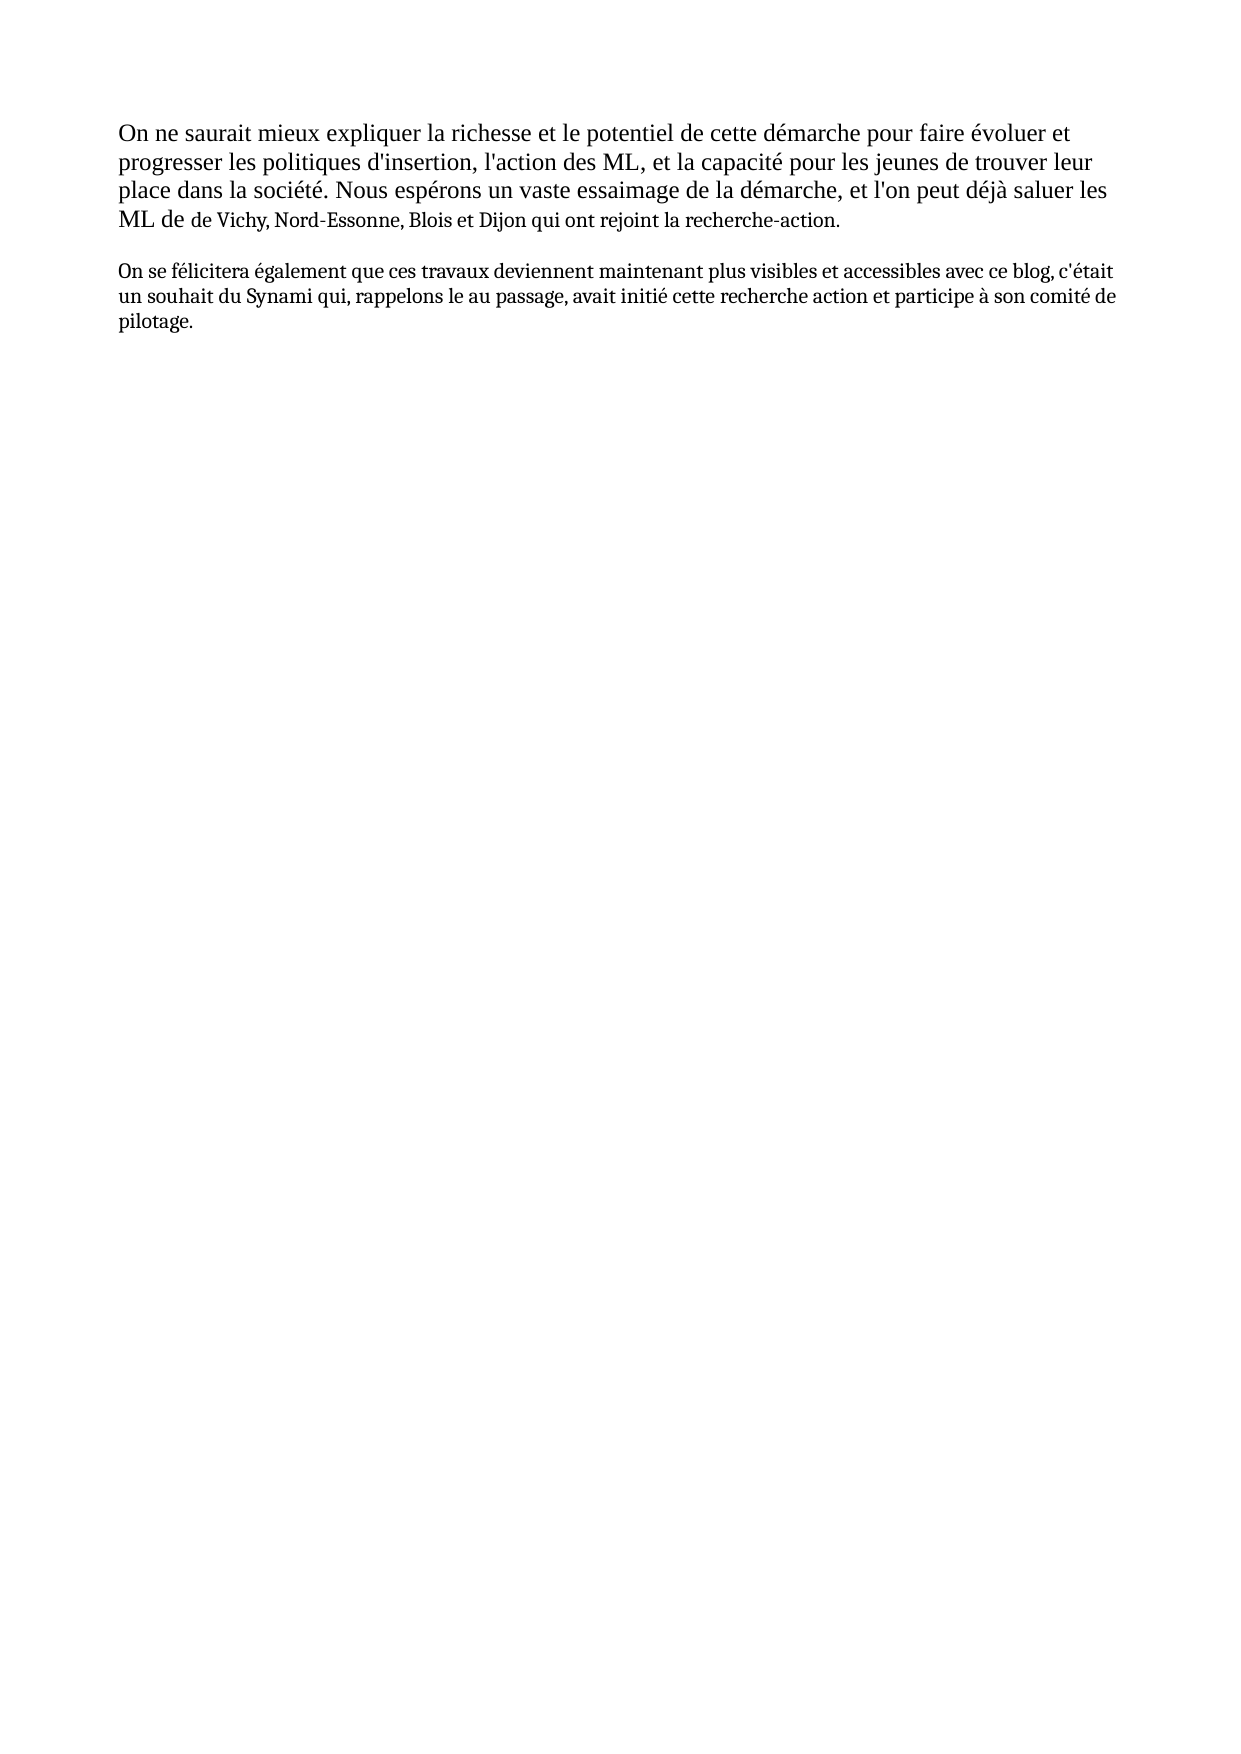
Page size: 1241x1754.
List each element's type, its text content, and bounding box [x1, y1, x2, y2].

text On ne saurait mieux expliquer la richesse et le potentiel de cette démarche pour faire évoluer et progresser les politiques d'insertion, l'action des ML, et la capacité pour les jeunes de trouver leur place dans la société. Nous espérons un vaste essaimage de la démarche, et l'on peut déjà saluer les ML de de Vichy, Nord-Essonne, Blois et Dijon qui ont rejoint la recherche-action. [118, 118, 1122, 233]
text On se félicitera également que ces travaux deviennent maintenant plus visibles et accessibles avec ce blog, c'était un souhait du Synami qui, rappelons le au passage, avait initié cette recherche action et participe à son comité de pilotage. [118, 258, 1122, 334]
